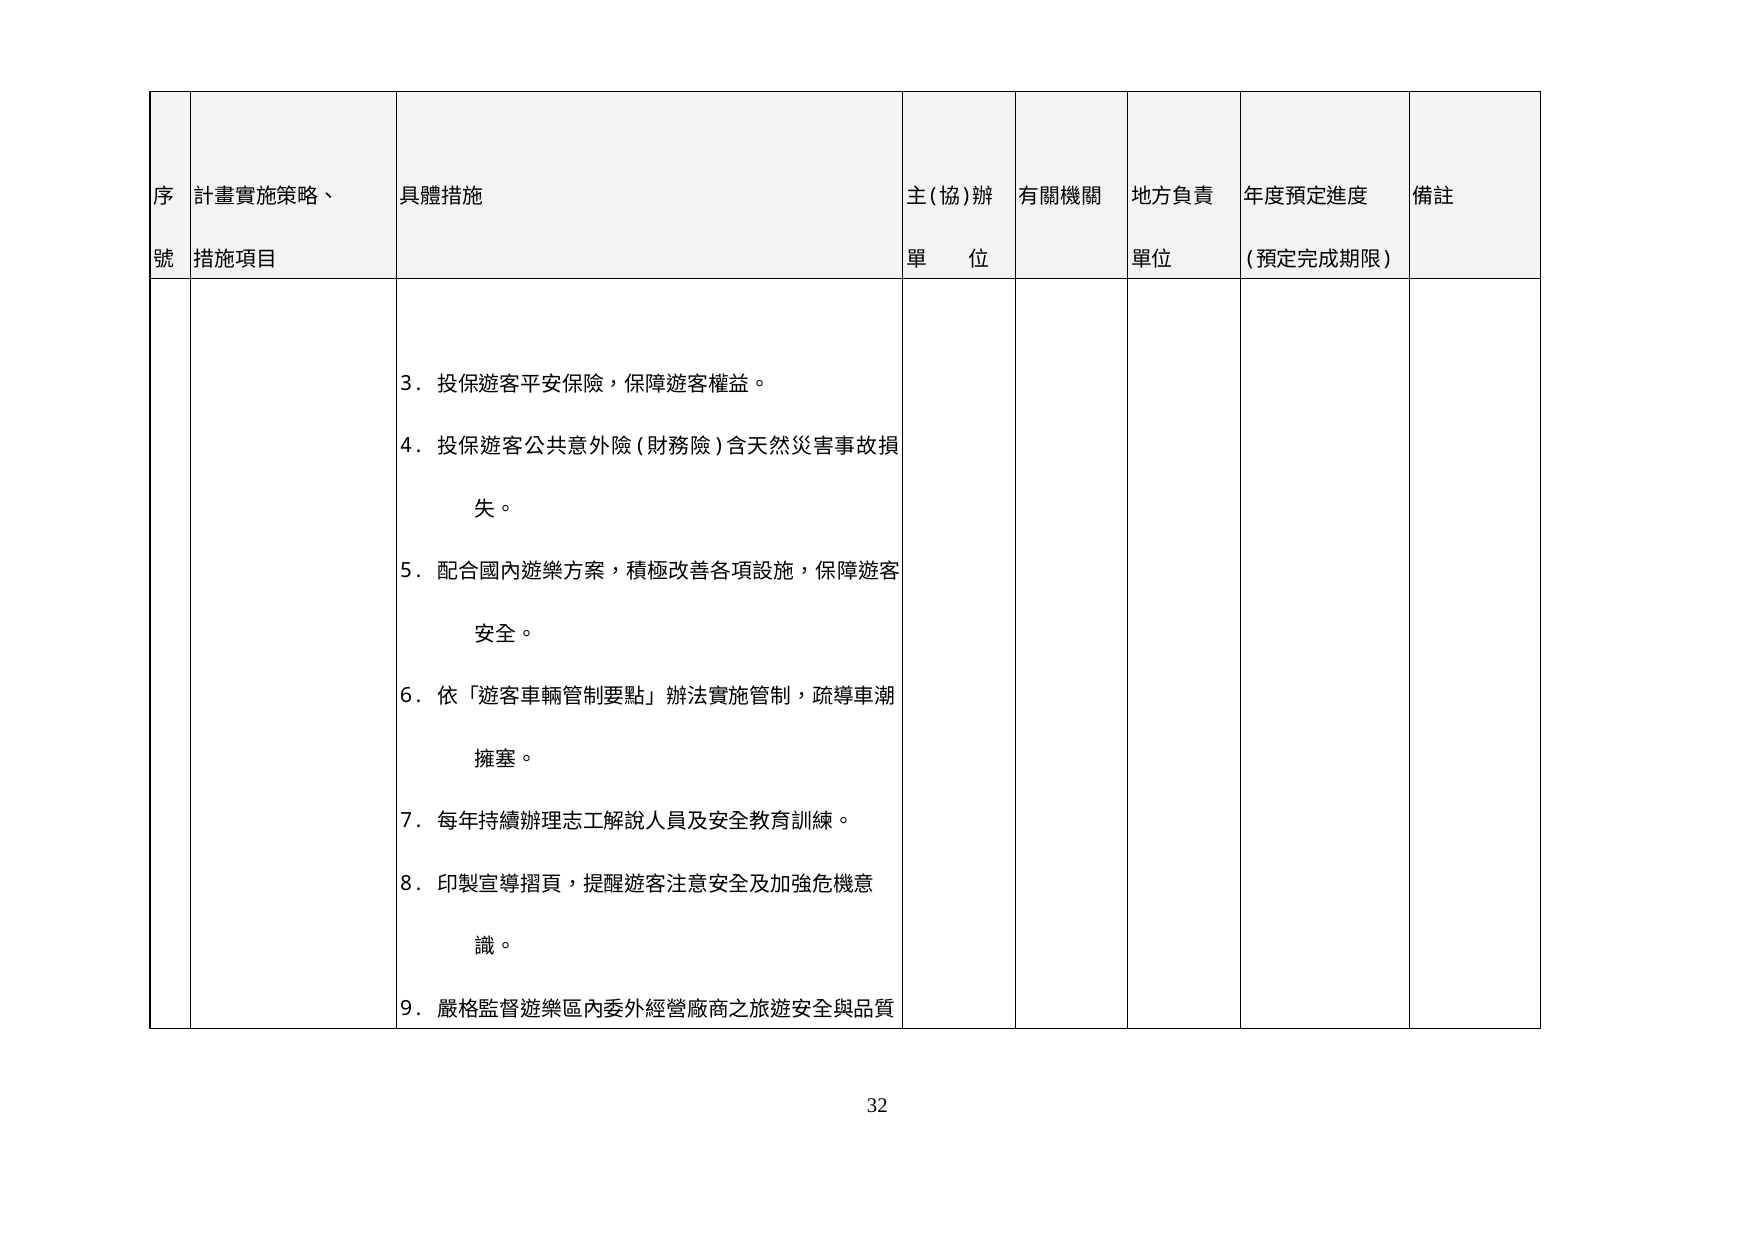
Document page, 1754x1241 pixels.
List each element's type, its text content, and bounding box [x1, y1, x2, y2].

table_header 有關機關 [1016, 92, 1127, 278]
table_header 主(協)辦 單 位 [903, 92, 1015, 278]
table_cell [151, 279, 190, 1028]
table_header 年度預定進度 (預定完成期限) [1241, 92, 1409, 278]
table_cell [903, 279, 1015, 1028]
table_header 計畫實施策略、 措施項目 [191, 92, 396, 278]
table_cell [1241, 279, 1409, 1028]
table_header 序 號 [151, 92, 190, 278]
table_cell [191, 279, 396, 1028]
table_cell 配合行政院災害防救委員會「公共安全管理白皮書」實施計畫辦理，督導所屬實驗林提報「觀光地區遊樂設施安全管理」執行成果。 台大實驗林 定期巡檢各項遊憩設施，如有損壞立即修復，並於維修期間設置禁止使用之標誌。 督導加強自然教育園區內公共安全與品質管理，定期巡檢、維修各項措施。 成立天然災害緊急應變小組。每年於颱風雨季來臨前舉辦防汛演練及防災物資整備。 辦理園區投保遊客平安保險。 設置醫療站，提昇意外事件緊急應變能力，以及第一時間傷患救助。 加強委託經營業務查核，保障遊客權利，提昇服務品質。 增設提醒消費者索取統一發票之標誌，確保消費者權益。 中興實驗林： 森林遊樂區內加強安全檢查工作，危險地區加強設置警告標示並定期督導查核。 加強人員防災訓練及各項技能訓練，提昇服務品質。 投保遊客平安保險，保障遊客權益。 投保遊客公共意外險(財務險)含天然災害事故損失。 配合國內遊樂方案，積極改善各項設施，保障遊客安全。 依「遊客車輛管制要點」辦法實施管制，疏導車潮擁塞。 每年持續辦理志工解說人員及安全教育訓練。 印製宣導摺頁，提醒遊客注意安全及加強危機意識。 嚴格監督遊樂區內委外經營廠商之旅遊安全與品質管 理，依合約投保公共意外險及火險，創造雙贏局面。 加強清潔維護工作更提昇遊樂區內遊憩品質。 [397, 279, 902, 1028]
table_header 地方負責 單位 [1128, 92, 1240, 278]
table_cell [1410, 279, 1540, 1028]
table_header 具體措施 [397, 92, 902, 278]
table_cell [1128, 279, 1240, 1028]
table_header 備註 [1410, 92, 1540, 278]
table_cell [1016, 279, 1127, 1028]
